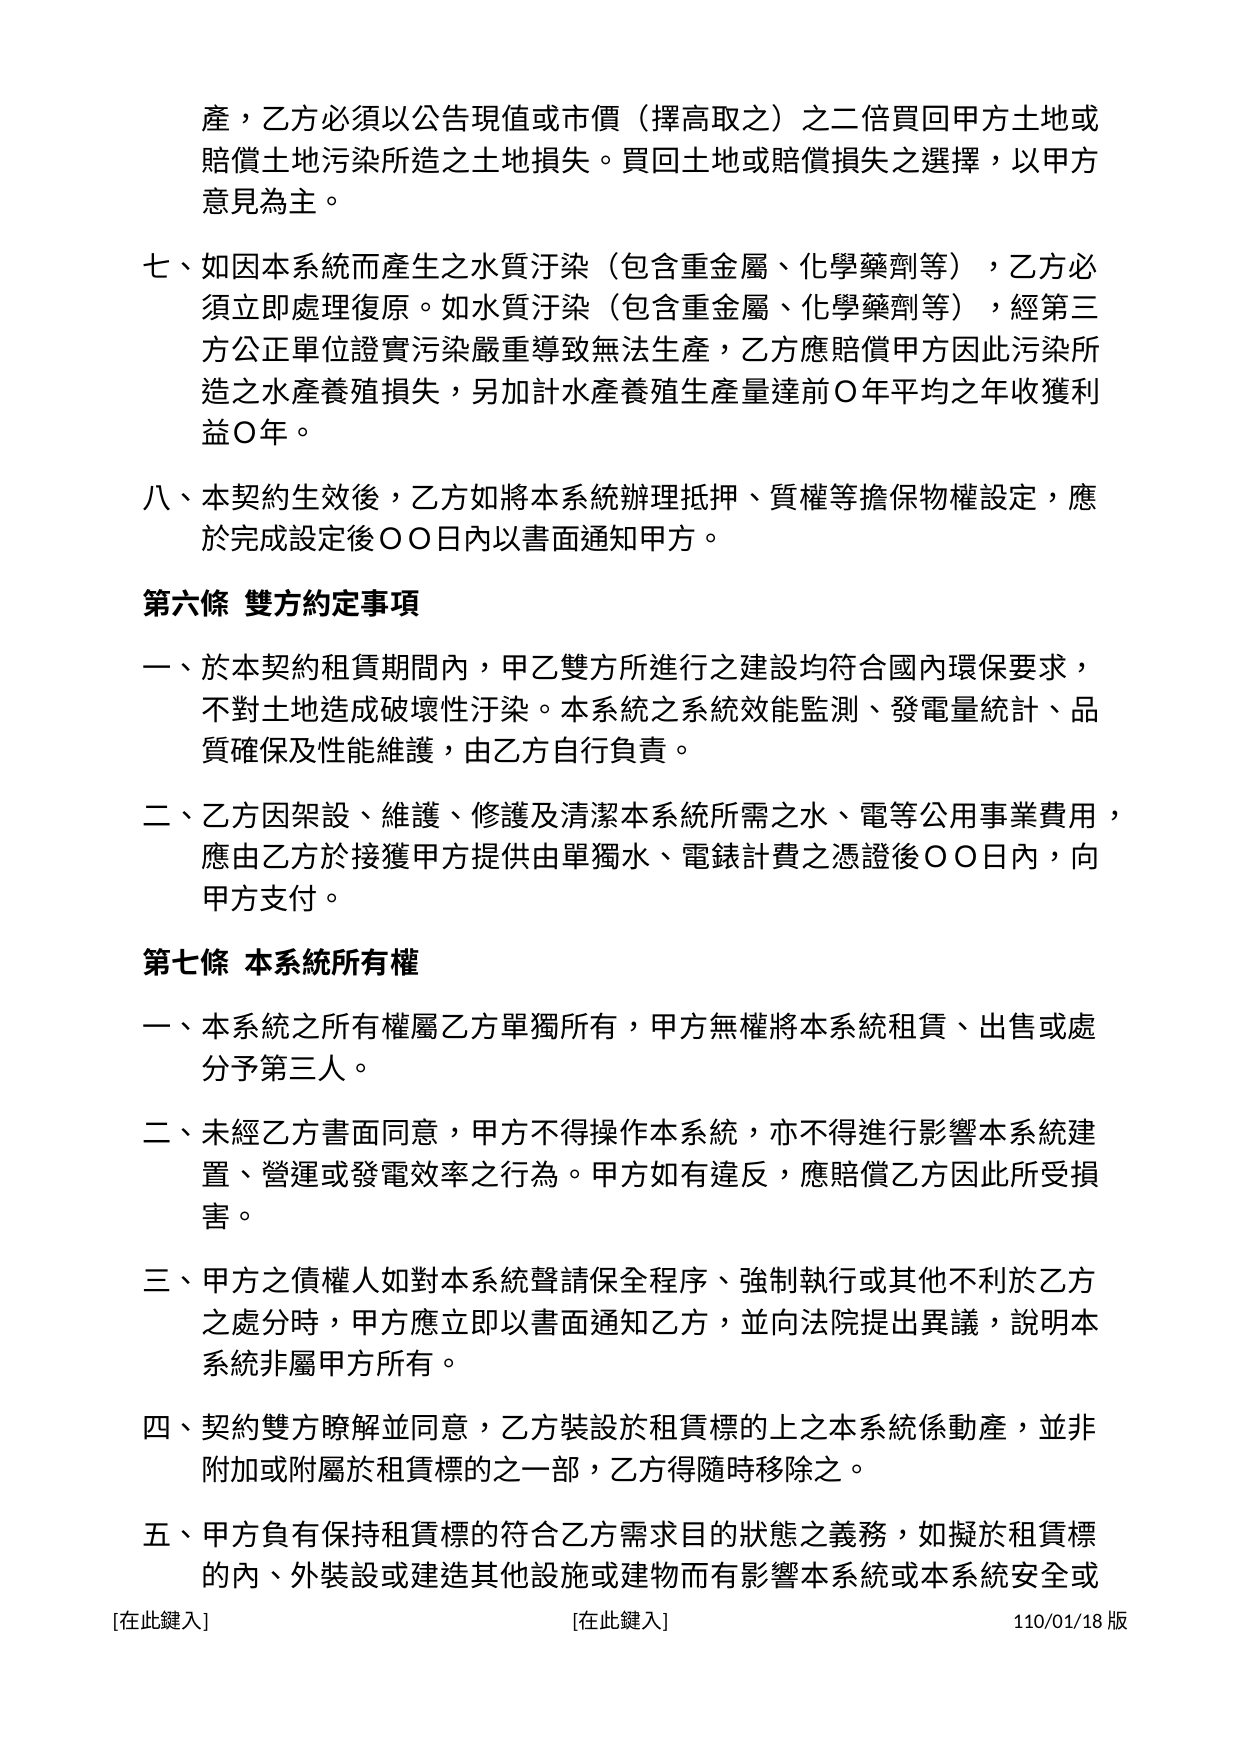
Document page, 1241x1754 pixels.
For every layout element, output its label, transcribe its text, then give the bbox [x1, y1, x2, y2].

text 八、本契約生效後，乙方如將本系統辦理抵押、質權等擔保物權設定，應於完成設定後ＯＯ日內以書面通知甲方。 [142, 475, 1101, 558]
text 二、乙方因架設、維護、修護及清潔本系統所需之水、電等公用事業費用，應由乙方於接獲甲方提供由單獨水、電錶計費之憑證後ＯＯ日內，向甲方支付。 [142, 793, 1101, 918]
text 產，乙方必須以公告現值或市價（擇高取之）之二倍買回甲方土地或賠償土地污染所造之土地損失。買回土地或賠償損失之選擇，以甲方意見為主。 [142, 96, 1101, 221]
text 第六條 雙方約定事項 [142, 581, 1101, 622]
text 三、甲方之債權人如對本系統聲請保全程序、強制執行或其他不利於乙方之處分時，甲方應立即以書面通知乙方，並向法院提出異議，說明本系統非屬甲方所有。 [142, 1258, 1101, 1383]
text 第七條 本系統所有權 [142, 940, 1101, 982]
text 七、如因本系統而產生之水質汙染（包含重金屬、化學藥劑等），乙方必須立即處理復原。如水質汙染（包含重金屬、化學藥劑等），經第三方公正單位證實污染嚴重導致無法生產，乙方應賠償甲方因此污染所造之水產養殖損失，另加計水產養殖生產量達前Ｏ年平均之年收獲利益Ｏ年。 [142, 244, 1101, 452]
text 一、本系統之所有權屬乙方單獨所有，甲方無權將本系統租賃、出售或處分予第三人。 [142, 1004, 1101, 1088]
text 二、未經乙方書面同意，甲方不得操作本系統，亦不得進行影響本系統建置、營運或發電效率之行為。甲方如有違反，應賠償乙方因此所受損害。 [142, 1110, 1101, 1235]
text 五、甲方負有保持租賃標的符合乙方需求目的狀態之義務，如擬於租賃標的內、外裝設或建造其他設施或建物而有影響本系統或本系統安全或 [142, 1512, 1101, 1595]
text 一、於本契約租賃期間內，甲乙雙方所進行之建設均符合國內環保要求，不對土地造成破壞性汙染。本系統之系統效能監測、發電量統計、品質確保及性能維護，由乙方自行負責。 [142, 645, 1101, 770]
text 四、契約雙方瞭解並同意，乙方裝設於租賃標的上之本系統係動產，並非附加或附屬於租賃標的之一部，乙方得隨時移除之。 [142, 1406, 1101, 1489]
